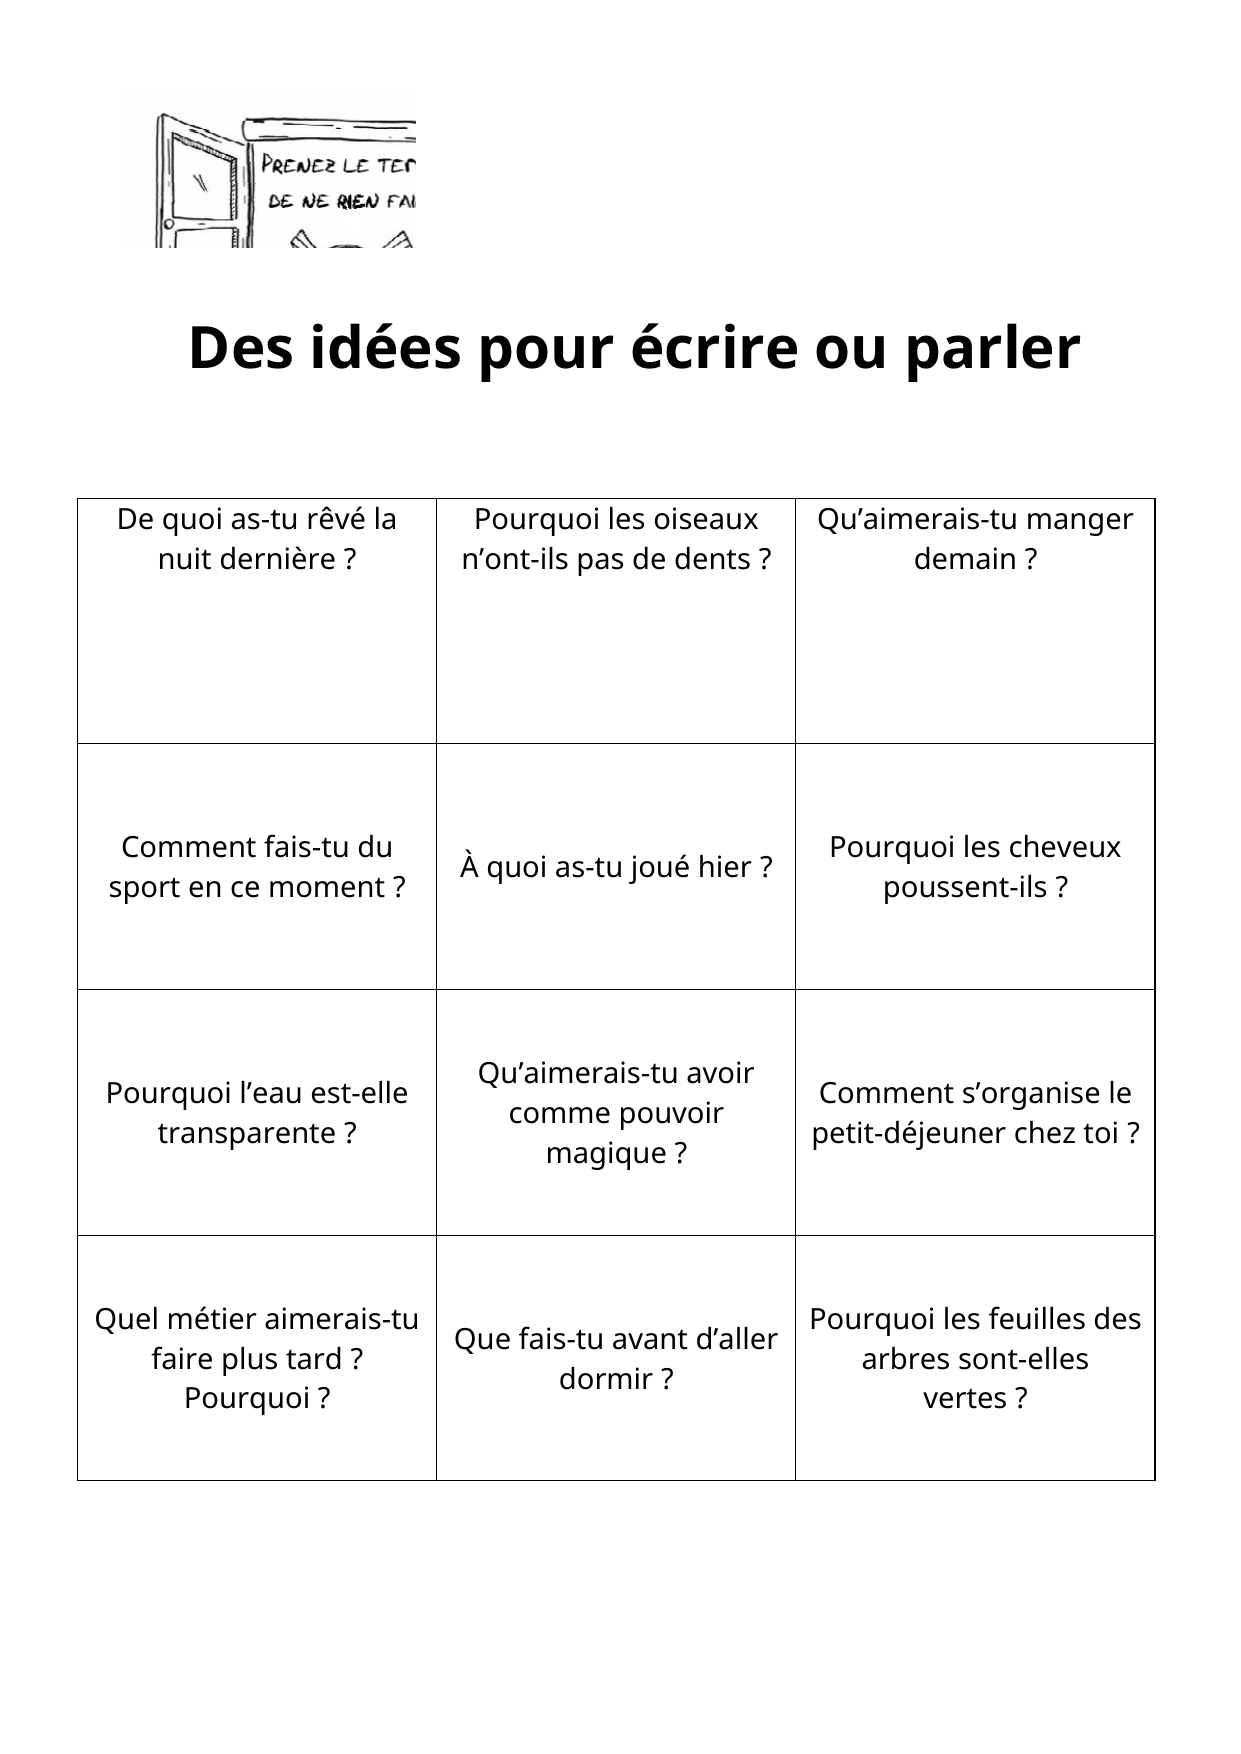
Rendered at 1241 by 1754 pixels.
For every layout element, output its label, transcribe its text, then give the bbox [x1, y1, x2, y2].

table_header De quoi as-tu rêvé la nuit dernière ? [78, 908, 436, 1152]
picture [125, 88, 1097, 713]
table_cell À quoi as-tu joué hier ? [437, 1154, 795, 1398]
table_header Qu’aimerais-tu manger demain ? [796, 908, 1154, 1152]
table_cell Pourquoi l’eau est-elle transparente ? [78, 1399, 436, 1644]
text Des idées pour écrire ou parler [89, 306, 1181, 794]
table_header Pourquoi les oiseaux n’ont-ils pas de dents ? [437, 908, 795, 1152]
table_cell Comment s’organise le petit-déjeuner chez toi ? [796, 1399, 1154, 1644]
table_cell Comment fais-tu du sport en ce moment ? [78, 1154, 436, 1398]
table_cell Pourquoi les cheveux poussent-ils ? [796, 1154, 1154, 1398]
table_cell Qu’aimerais-tu avoir comme pouvoir magique ? [437, 1399, 795, 1644]
